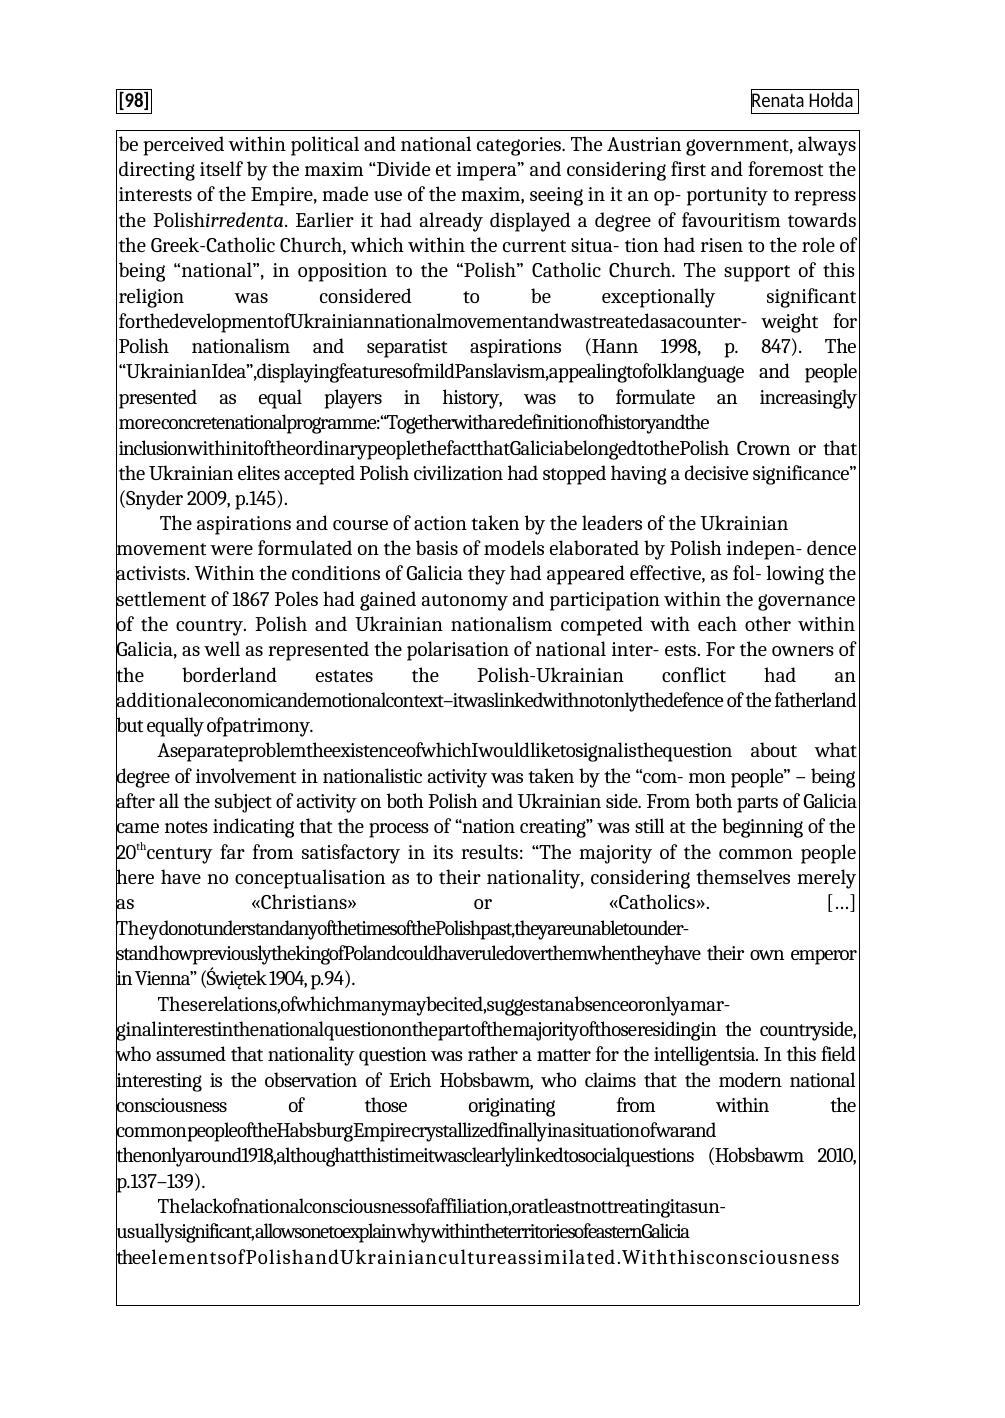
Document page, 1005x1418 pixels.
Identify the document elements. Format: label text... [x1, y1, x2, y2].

text movement were formulated on the basis of models elaborated by Polish indepen- dence activists. Within the conditions of Galicia they had appeared effective, as fol- lowing the settlement of 1867 Poles had gained autonomy and participation within the governance of the country. Polish and Ukrainian nationalism competed with each other within Galicia, as well as represented the polarisation of national inter- ests. For the owners of the borderland estates the Polish-Ukrainian conflict had an additionaleconomicandemotionalcontext–itwaslinkedwithnotonlythedefence of the fatherland but equally ofpatrimony. [117, 537, 857, 738]
text Renata Hołda [752, 90, 858, 112]
text Thelackofnationalconsciousnessofaffiliation,oratleastnottreatingitasun- usuallysignificant,allowsonetoexplainwhywithintheterritoriesofeasternGalicia theelementsofPolishandUkrainiancultureassimilated.Withthisconsciousness [117, 1195, 856, 1269]
text Theserelations,ofwhichmanymaybecited,suggestanabsenceoronlyamar- ginalinterestinthenationalquestiononthepartofthemajorityofthoseresidingin the countryside, who assumed that nationality question was rather a matter for the intelligentsia. In this field interesting is the observation of Erich Hobsbawm, who claims that the modern national consciousness of those originating from within the commonpeopleoftheHabsburgEmpirecrystallizedfinallyinasituationofwarand thenonlyaround1918,althoughatthistimeitwasclearlylinkedtosocialquestions (Hobsbawm 2010, p.137–139). [117, 992, 857, 1193]
text The aspirations and course of action taken by the leaders of the Ukrainian [159, 512, 859, 535]
text be perceived within political and national categories. The Austrian government, always directing itself by the maxim “Divide et impera” and considering first and foremost the interests of the Empire, made use of the maxim, seeing in it an op- portunity to repress the Polishirredenta. Earlier it had already displayed a degree of favouritism towards the Greek-Catholic Church, which within the current situa- tion had risen to the role of being “national”, in opposition to the “Polish” Catholic Church. The support of this religion was considered to be exceptionally significant forthedevelopmentofUkrainiannationalmovementandwastreatedasacounter- weight for Polish nationalism and separatist aspirations (Hann 1998, p. 847). The “UkrainianIdea”,displayingfeaturesofmildPanslavism,appealingtofolklanguage and people presented as equal players in history, was to formulate an increasingly moreconcretenationalprogramme:“Togetherwitharedefinitionofhistoryandthe inclusionwithinitoftheordinarypeoplethefactthatGaliciabelongedtothePolish Crown or that the Ukrainian elites accepted Polish civilization had stopped having a decisive significance” (Snyder 2009, p.145). [118, 132, 857, 511]
text [98] [118, 90, 151, 112]
text AseparateproblemtheexistenceofwhichIwouldliketosignalisthequestion about what degree of involvement in nationalistic activity was taken by the “com- mon people” – being after all the subject of activity on both Polish and Ukrainian side. From both parts of Galicia came notes indicating that the process of “nation creating” was still at the beginning of the 20thcentury far from satisfactory in its results: “The majority of the common people here have no conceptualisation as to their nationality, considering themselves merely as «Christians» or «Catholics». […] TheydonotunderstandanyofthetimesofthePolishpast,theyareunabletounder- standhowpreviouslythekingofPolandcouldhaveruledoverthemwhentheyhave their own emperor in Vienna” (Świętek 1904, p.94). [117, 739, 857, 991]
